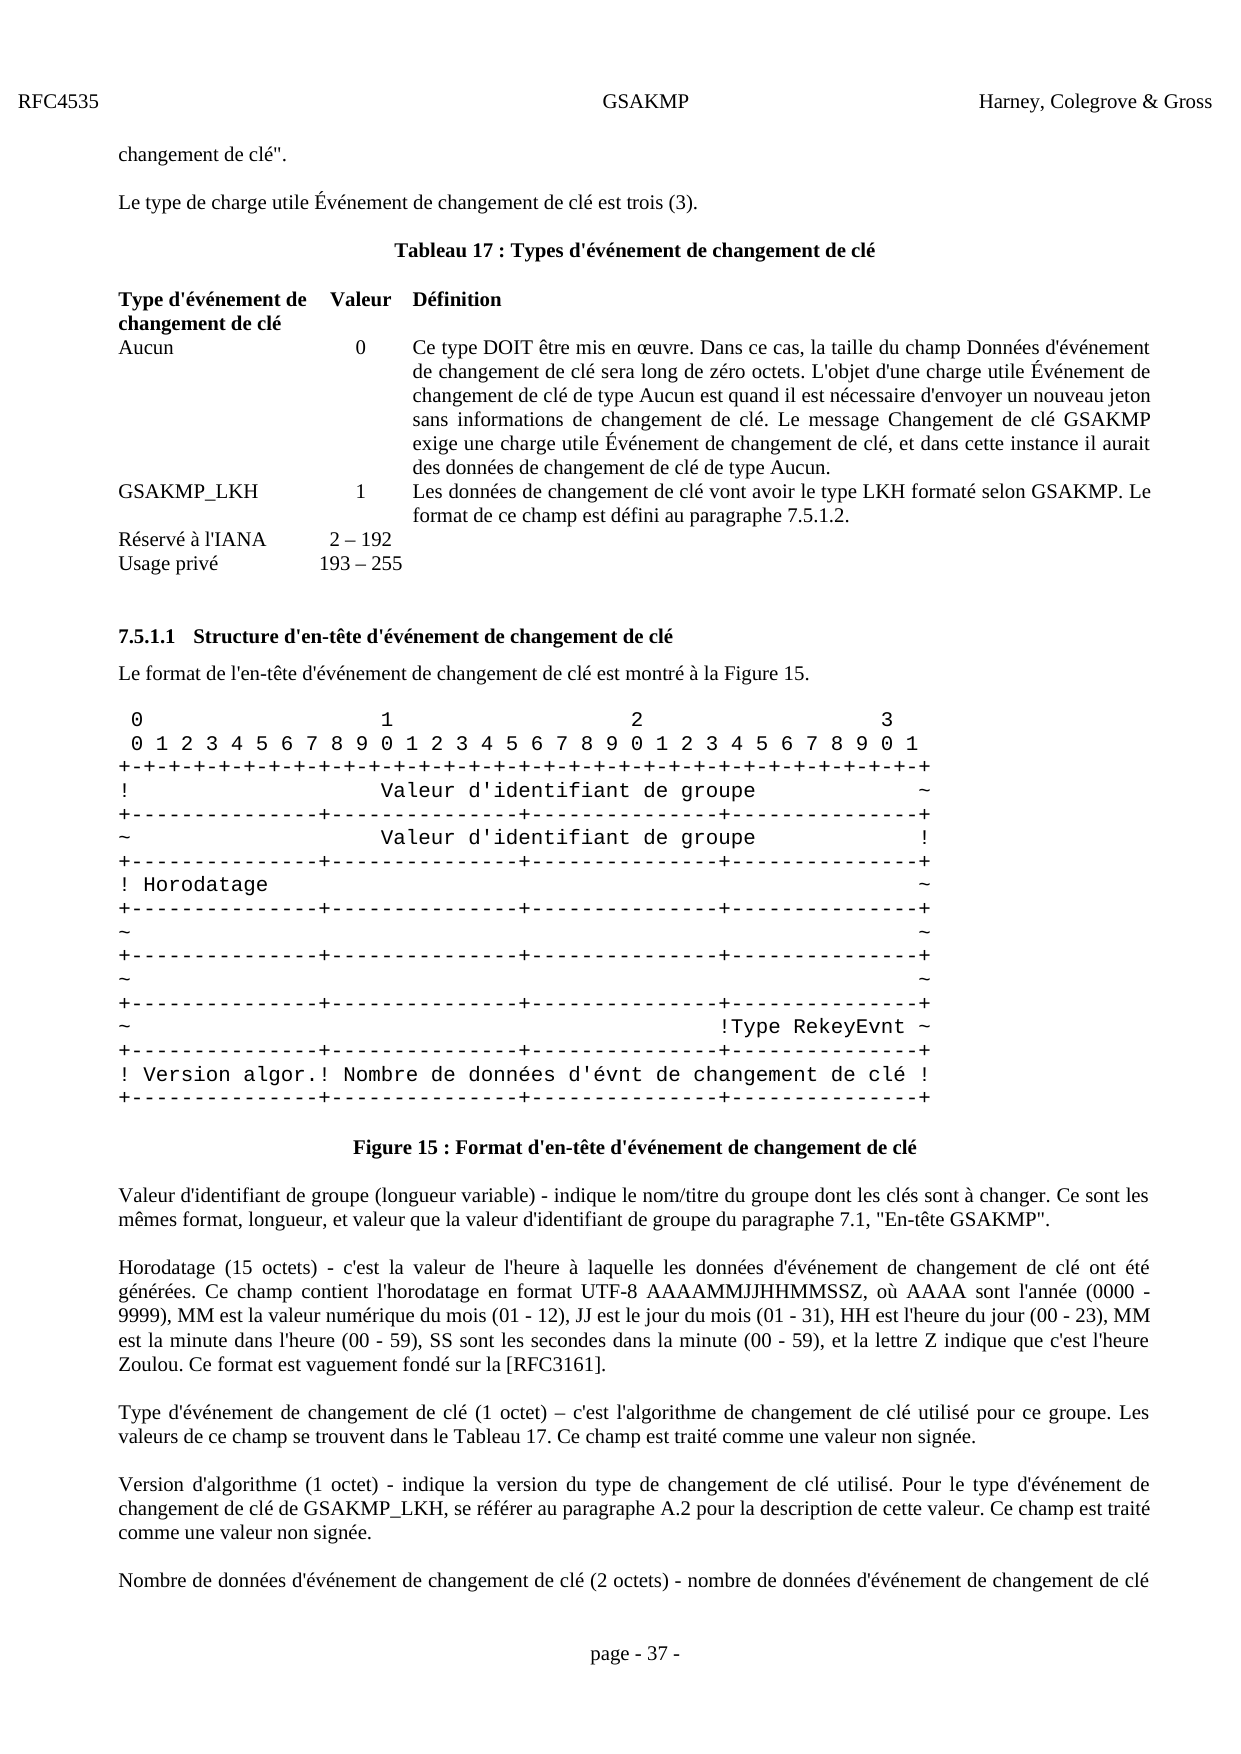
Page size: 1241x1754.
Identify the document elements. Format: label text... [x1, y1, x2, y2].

text ! Valeur d'identifiant de groupe ~ [118, 780, 1152, 803]
text Horodatage (15 octets) - c'est la valeur de l'heure à laquelle les données d'événement de changement de clé ont été générées. Ce champ contient l'horodatage en format UTF-8 AAAAMMJJHHMMSSZ, où AAAA sont l'année (0000 - 9999), MM est la valeur numérique du mois (01 - 12), JJ est le jour du mois (01 - 31), HH est l'heure du jour (00 - 23), MM est la minute dans l'heure (00 - 59), SS sont les secondes dans la minute (00 - 59), et la lettre Z indique que c'est l'heure Zoulou. Ce format est vaguement fondé sur la [RFC3161]. [118, 1255, 1152, 1376]
subtitle 7.5.1.1 Structure d'en-tête d'événement de changement de clé [118, 624, 1152, 648]
text +---------------+---------------+---------------+---------------+ [118, 803, 1152, 827]
table_cell GSAKMP_LKH [118, 479, 309, 527]
text Le format de l'en-tête d'événement de changement de clé est montré à la Figure 15. [118, 661, 1152, 685]
text Figure 15 : Format d'en-tête d'événement de changement de clé [118, 1135, 1152, 1159]
text +---------------+---------------+---------------+---------------+ [118, 851, 1152, 874]
table_cell 193 – 255 [309, 551, 412, 575]
table_cell Usage privé [118, 551, 309, 575]
text Type d'événement de changement de clé (1 octet) – c'est l'algorithme de changement de clé utilisé pour ce groupe. Les valeurs de ce champ se trouvent dans le Tableau 17. Ce champ est traité comme une valeur non signée. [118, 1400, 1152, 1448]
text 0 1 2 3 4 5 6 7 8 9 0 1 2 3 4 5 6 7 8 9 0 1 2 3 4 5 6 7 8 9 0 1 [118, 733, 1152, 756]
table_header Définition [413, 286, 1152, 334]
table_cell 0 [309, 335, 412, 479]
table_cell 2 – 192 [309, 527, 412, 551]
text Valeur d'identifiant de groupe (longueur variable) - indique le nom/titre du groupe dont les clés sont à changer. Ce sont les mêmes format, longueur, et valeur que la valeur d'identifiant de groupe du paragraphe 7.1, "En-tête GSAKMP". [118, 1183, 1152, 1231]
text changement de clé". [118, 142, 1152, 166]
table_cell [413, 551, 1152, 575]
table_cell Ce type DOIT être mis en œuvre. Dans ce cas, la taille du champ Données d'événement de changement de clé sera long de zéro octets. L'objet d'une charge utile Événement de changement de clé de type Aucun est quand il est nécessaire d'envoyer un nouveau jeton sans informations de changement de clé. Le message Changement de clé GSAKMP exige une charge utile Événement de changement de clé, et dans cette instance il aurait des données de changement de clé de type Aucun. [413, 335, 1152, 479]
text Tableau 17 : Types d'événement de changement de clé [118, 238, 1152, 262]
text 0 1 2 3 [118, 709, 1152, 733]
text ! Horodatage ~ [118, 874, 1152, 898]
text ! Version algor.! Nombre de données d'évnt de changement de clé ! [118, 1064, 1152, 1087]
table_cell Les données de changement de clé vont avoir le type LKH formaté selon GSAKMP. Le format de ce champ est défini au paragraphe 7.5.1.2. [413, 479, 1152, 527]
text ~ !Type RekeyEvnt ~ [118, 1016, 1152, 1040]
text ~ ~ [118, 969, 1152, 993]
text ~ ~ [118, 922, 1152, 945]
text Version d'algorithme (1 octet) - indique la version du type de changement de clé utilisé. Pour le type d'événement de changement de clé de GSAKMP_LKH, se référer au paragraphe A.2 pour la description de cette valeur. Ce champ est traité comme une valeur non signée. [118, 1472, 1152, 1544]
table_cell Réservé à l'IANA [118, 527, 309, 551]
text +---------------+---------------+---------------+---------------+ [118, 945, 1152, 969]
table_cell Aucun [118, 335, 309, 479]
table_cell 1 [309, 479, 412, 527]
text Nombre de données d'événement de changement de clé (2 octets) - nombre de données d'événement de changement de clé [118, 1568, 1152, 1592]
text +---------------+---------------+---------------+---------------+ [118, 1040, 1152, 1064]
table_header Type d'événement de changement de clé [118, 286, 309, 334]
table_header Valeur [309, 286, 412, 334]
text Le type de charge utile Événement de changement de clé est trois (3). [118, 190, 1152, 214]
text +---------------+---------------+---------------+---------------+ [118, 1087, 1152, 1111]
text +-+-+-+-+-+-+-+-+-+-+-+-+-+-+-+-+-+-+-+-+-+-+-+-+-+-+-+-+-+-+-+-+ [118, 756, 1152, 780]
text ~ Valeur d'identifiant de groupe ! [118, 827, 1152, 851]
table_cell [413, 527, 1152, 551]
text +---------------+---------------+---------------+---------------+ [118, 898, 1152, 922]
text +---------------+---------------+---------------+---------------+ [118, 993, 1152, 1016]
